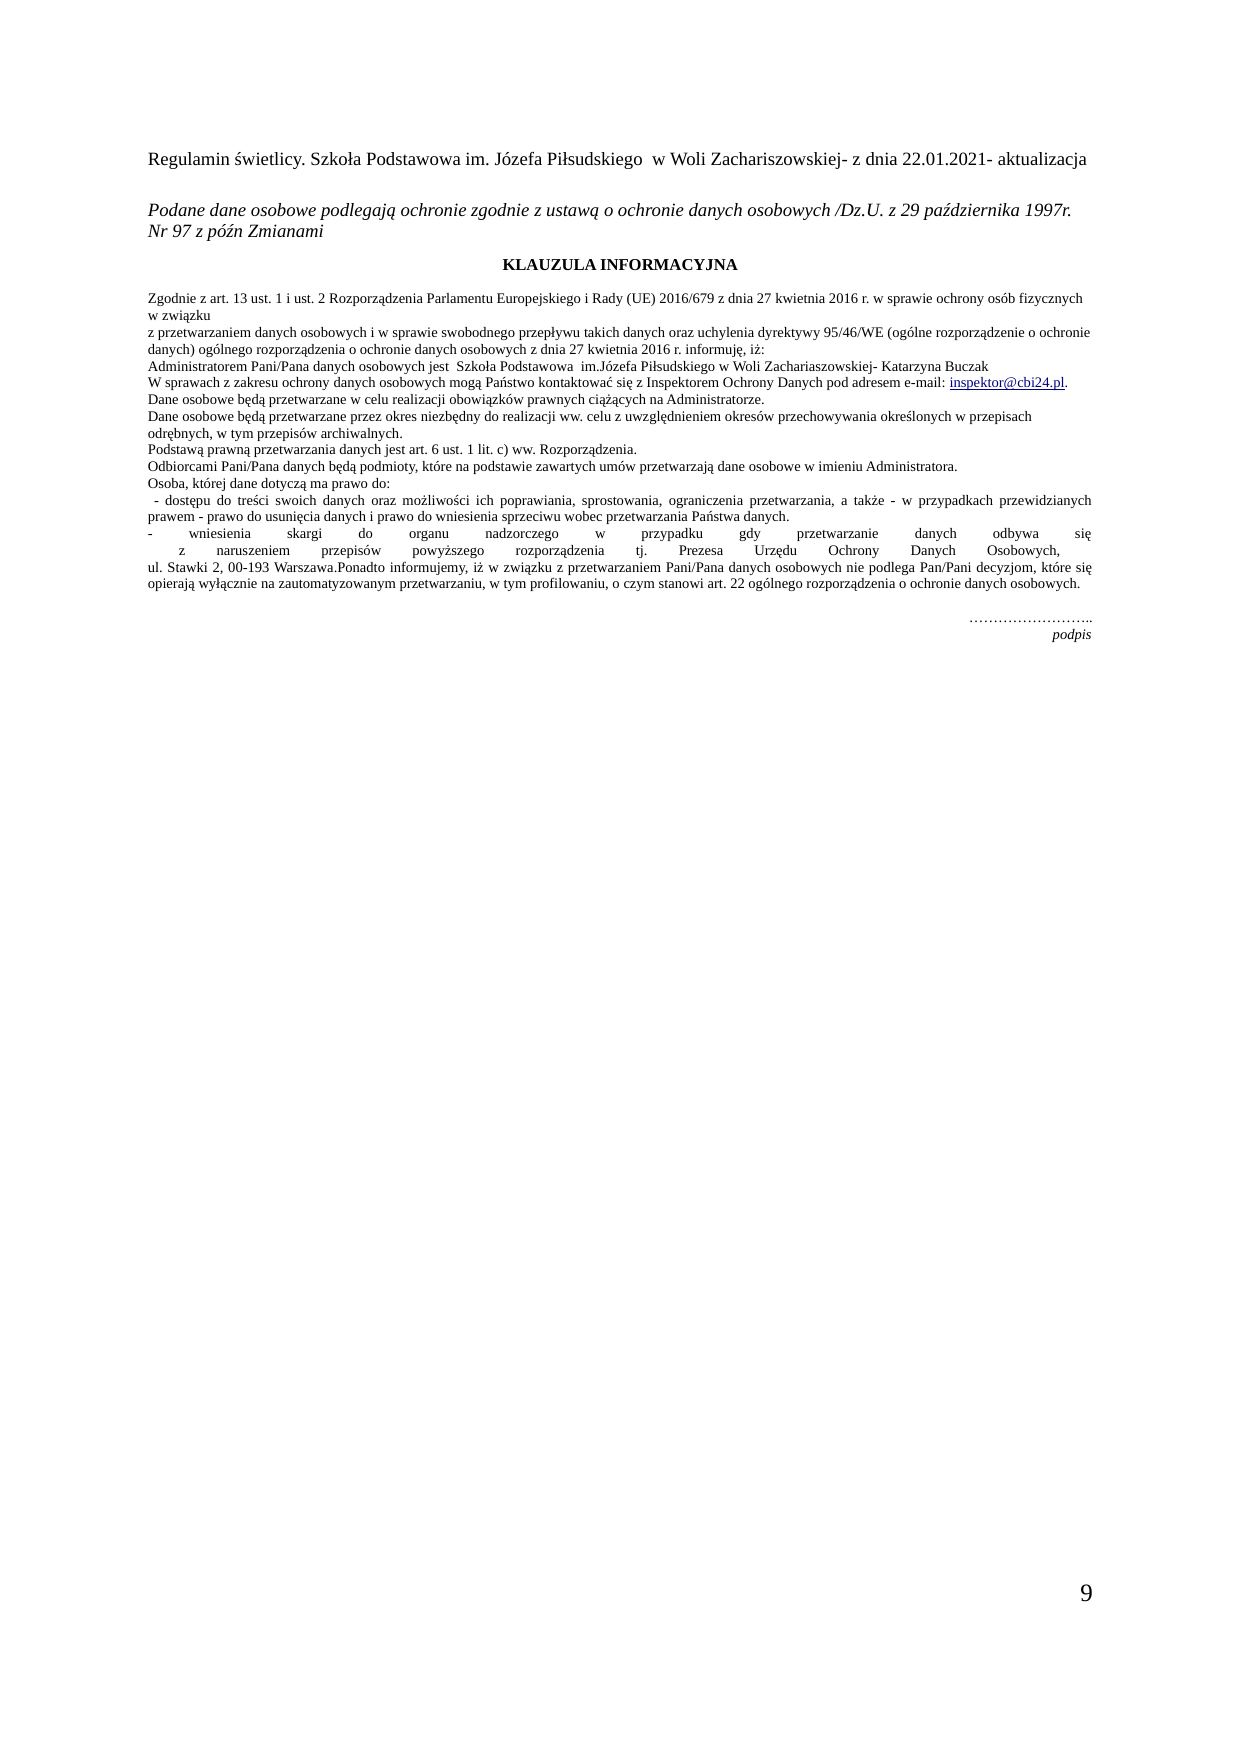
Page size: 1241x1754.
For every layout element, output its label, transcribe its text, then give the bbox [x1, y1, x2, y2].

text Podane dane osobowe podlegają ochronie zgodnie z ustawą o ochronie danych osobowych /Dz.U. z 29 października 1997r. Nr 97 z późn Zmianami [148, 199, 1093, 242]
text Osoba, której dane dotyczą ma prawo do: [148, 475, 1093, 491]
text Dane osobowe będą przetwarzane w celu realizacji obowiązków prawnych ciążących na Administratorze. [148, 391, 1093, 408]
text podpis [148, 626, 1093, 642]
text Administratorem Pani/Pana danych osobowych jest Szkoła Podstawowa im.Józefa Piłsudskiego w Woli Zachariaszowskiej- Katarzyna Buczak [148, 357, 1093, 374]
text Odbiorcami Pani/Pana danych będą podmioty, które na podstawie zawartych umów przetwarzają dane osobowe w imieniu Administratora. [148, 458, 1093, 475]
text - wniesienia skargi do organu nadzorczego w przypadku gdy przetwarzanie danych odbywa się z naruszeniem przepisów powyższego rozporządzenia tj. Prezesa Urzędu Ochrony Danych Osobowych, ul. Stawki 2, 00-193 Warszawa.Ponadto informujemy, iż w związku z przetwarzaniem Pani/Pana danych osobowych nie podlega Pan/Pani decyzjom, które się opierają wyłącznie na zautomatyzowanym przetwarzaniu, w tym profilowaniu, o czym stanowi art. 22 ogólnego rozporządzenia o ochronie danych osobowych. [148, 525, 1093, 592]
text Zgodnie z art. 13 ust. 1 i ust. 2 Rozporządzenia Parlamentu Europejskiego i Rady (UE) 2016/679 z dnia 27 kwietnia 2016 r. w sprawie ochrony osób fizycznych w związku z przetwarzaniem danych osobowych i w sprawie swobodnego przepływu takich danych oraz uchylenia dyrektywy 95/46/WE (ogólne rozporządzenie o ochronie danych) ogólnego rozporządzenia o ochronie danych osobowych z dnia 27 kwietnia 2016 r. informuję, iż: [148, 290, 1093, 357]
text Podstawą prawną przetwarzania danych jest art. 6 ust. 1 lit. c) ww. Rozporządzenia. [148, 441, 1093, 458]
text - dostępu do treści swoich danych oraz możliwości ich poprawiania, sprostowania, ograniczenia przetwarzania, a także - w przypadkach przewidzianych prawem - prawo do usunięcia danych i prawo do wniesienia sprzeciwu wobec przetwarzania Państwa danych. [148, 491, 1093, 525]
text …………………….. [148, 609, 1093, 626]
text W sprawach z zakresu ochrony danych osobowych mogą Państwo kontaktować się z Inspektorem Ochrony Danych pod adresem e-mail: inspektor@cbi24.pl. [148, 374, 1093, 391]
text KLAUZULA INFORMACYJNA [148, 254, 1093, 273]
text Dane osobowe będą przetwarzane przez okres niezbędny do realizacji ww. celu z uwzględnieniem okresów przechowywania określonych w przepisach odrębnych, w tym przepisów archiwalnych. [148, 408, 1093, 441]
